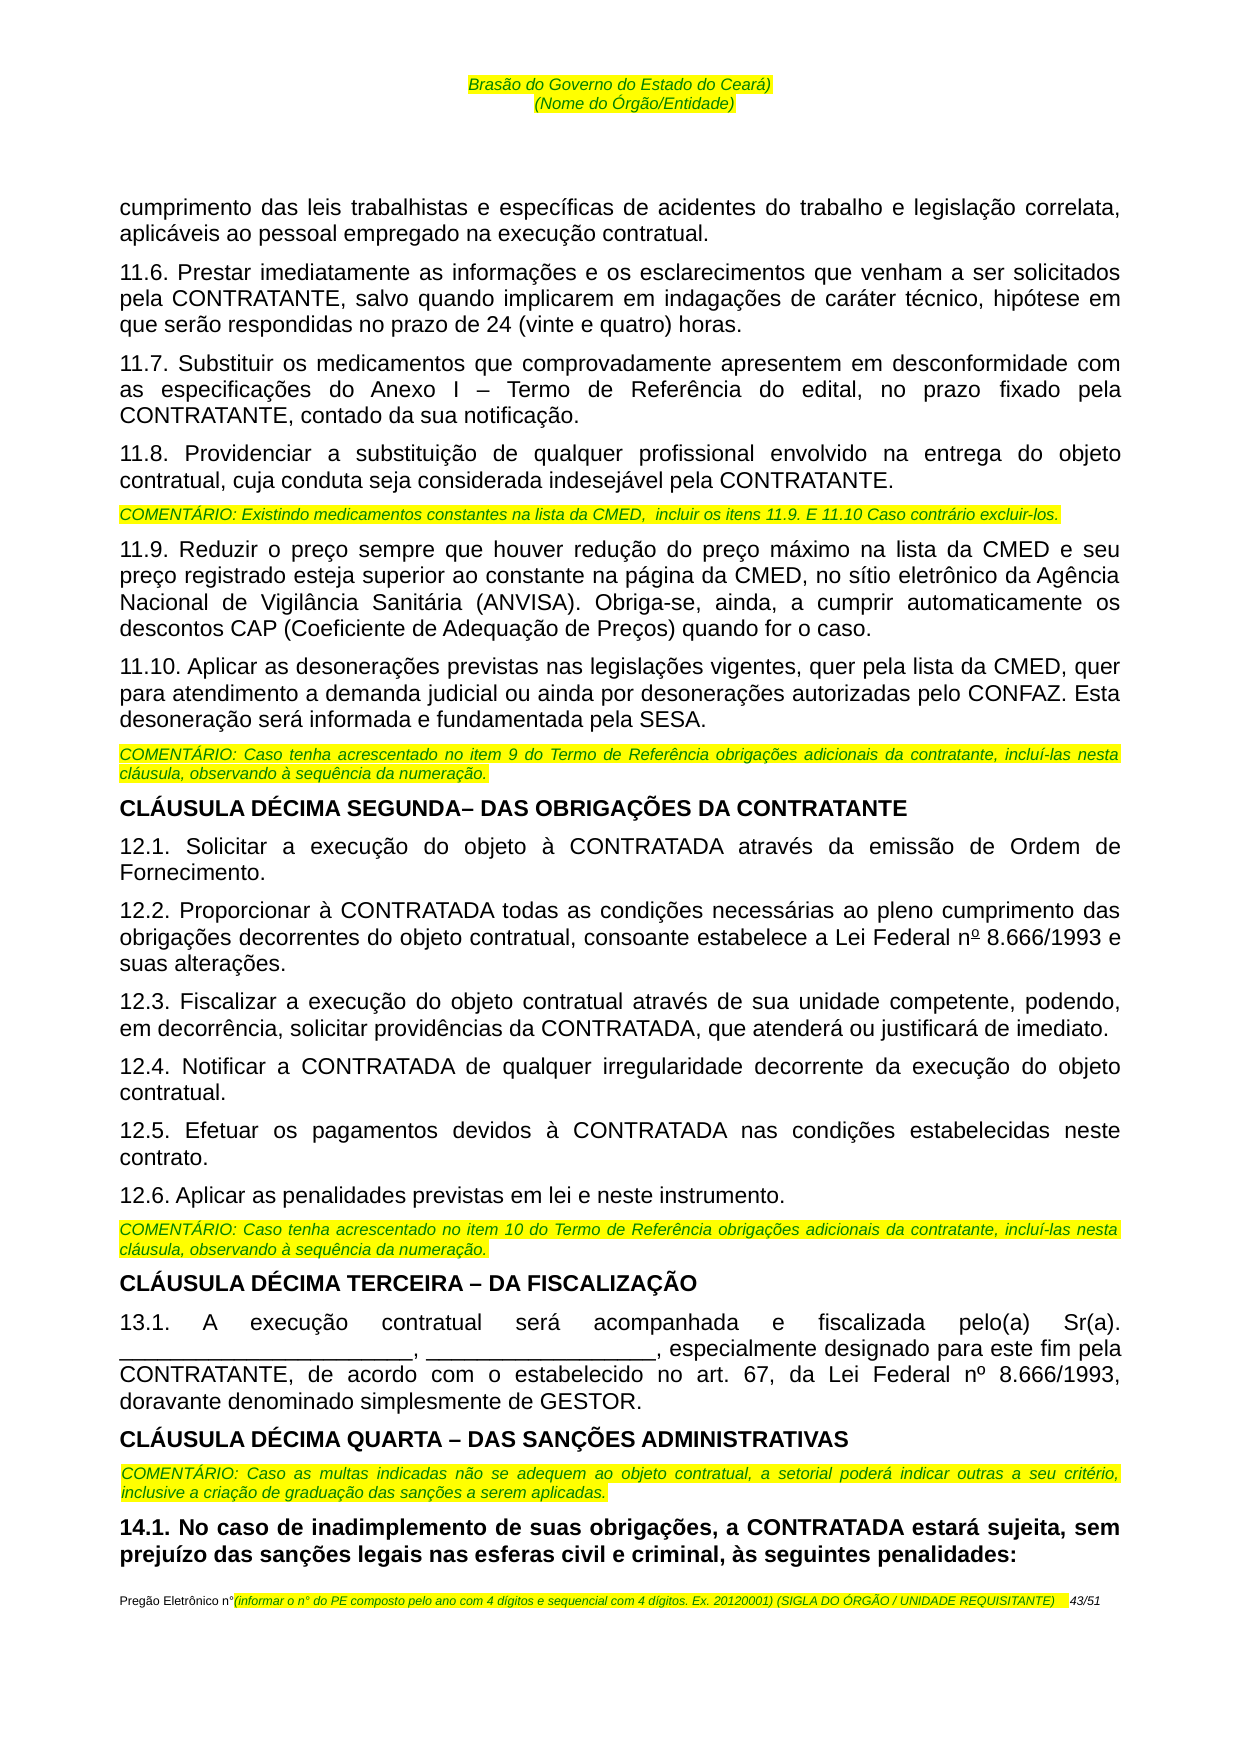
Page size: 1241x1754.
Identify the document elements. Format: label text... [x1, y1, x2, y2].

text 11.7. Substituir os medicamentos que comprovadamente apresentem em desconformidade com as especificações do Anexo I – Termo de Referência do edital, no prazo fixado pela CONTRATANTE, contado da sua notificação. [119, 349, 1121, 428]
text COMENTÁRIO: Existindo medicamentos constantes na lista da CMED, incluir os itens 11.9. E 11.10 Caso contrário excluir-los. [119, 505, 1121, 524]
text 12.1. Solicitar a execução do objeto à CONTRATADA através da emissão de Ordem de Fornecimento. [119, 833, 1121, 885]
text CLÁUSULA DÉCIMA SEGUNDA– DAS OBRIGAÇÕES DA CONTRATANTE [119, 794, 1121, 821]
text 12.6. Aplicar as penalidades previstas em lei e neste instrumento. [119, 1182, 1121, 1208]
text COMENTÁRIO: Caso tenha acrescentado no item 9 do Termo de Referência obrigações adicionais da contratante, incluí-las nesta cláusula, observando à sequência da numeração. [119, 744, 1121, 783]
text cumprimento das leis trabalhistas e específicas de acidentes do trabalho e legislação correlata, aplicáveis ao pessoal empregado na execução contratual. [119, 194, 1121, 247]
text COMENTÁRIO: Caso as multas indicadas não se adequem ao objeto contratual, a setorial poderá indicar outras a seu critério, inclusive a criação de graduação das sanções a serem aplicadas. [121, 1464, 1121, 1502]
text 12.5. Efetuar os pagamentos devidos à CONTRATADA nas condições estabelecidas neste contrato. [119, 1117, 1121, 1170]
text 11.9. Reduzir o preço sempre que houver redução do preço máximo na lista da CMED e seu preço registrado esteja superior ao constante na página da CMED, no sítio eletrônico da Agência Nacional de Vigilância Sanitária (ANVISA). Obriga-se, ainda, a cumprir automaticamente os descontos CAP (Coeficiente de Adequação de Preços) quando for o caso. [119, 536, 1121, 641]
text 12.3. Fiscalizar a execução do objeto contratual através de sua unidade competente, podendo, em decorrência, solicitar providências da CONTRATADA, que atenderá ou justificará de imediato. [119, 988, 1121, 1041]
text 11.10. Aplicar as desonerações previstas nas legislações vigentes, quer pela lista da CMED, quer para atendimento a demanda judicial ou ainda por desonerações autorizadas pelo CONFAZ. Esta desoneração será informada e fundamentada pela SESA. [119, 653, 1121, 732]
text 12.2. Proporcionar à CONTRATADA todas as condições necessárias ao pleno cumprimento das obrigações decorrentes do objeto contratual, consoante estabelece a Lei Federal no 8.666/1993 e suas alterações. [119, 897, 1121, 976]
text CLÁUSULA DÉCIMA TERCEIRA – DA FISCALIZAÇÃO [119, 1270, 1121, 1297]
text 11.8. Providenciar a substituição de qualquer profissional envolvido na entrega do objeto contratual, cuja conduta seja considerada indesejável pela CONTRATANTE. [119, 440, 1121, 493]
text 13.1. A execução contratual será acompanhada e fiscalizada pelo(a) Sr(a). _______________________, __________________, especialmente designado para este fim pela CONTRATANTE, de acordo com o estabelecido no art. 67, da Lei Federal nº 8.666/1993, doravante denominado simplesmente de GESTOR. [119, 1309, 1121, 1414]
text 11.6. Prestar imediatamente as informações e os esclarecimentos que venham a ser solicitados pela CONTRATANTE, salvo quando implicarem em indagações de caráter técnico, hipótese em que serão respondidas no prazo de 24 (vinte e quatro) horas. [119, 258, 1121, 338]
text 12.4. Notificar a CONTRATADA de qualquer irregularidade decorrente da execução do objeto contratual. [119, 1053, 1121, 1106]
text COMENTÁRIO: Caso tenha acrescentado no item 10 do Termo de Referência obrigações adicionais da contratante, incluí-las nesta cláusula, observando à sequência da numeração. [119, 1220, 1121, 1258]
text 14.1. No caso de inadimplemento de suas obrigações, a CONTRATADA estará sujeita, sem prejuízo das sanções legais nas esferas civil e criminal, às seguintes penalidades: [119, 1514, 1121, 1567]
text CLÁUSULA DÉCIMA QUARTA – DAS SANÇÕES ADMINISTRATIVAS [119, 1426, 1121, 1452]
